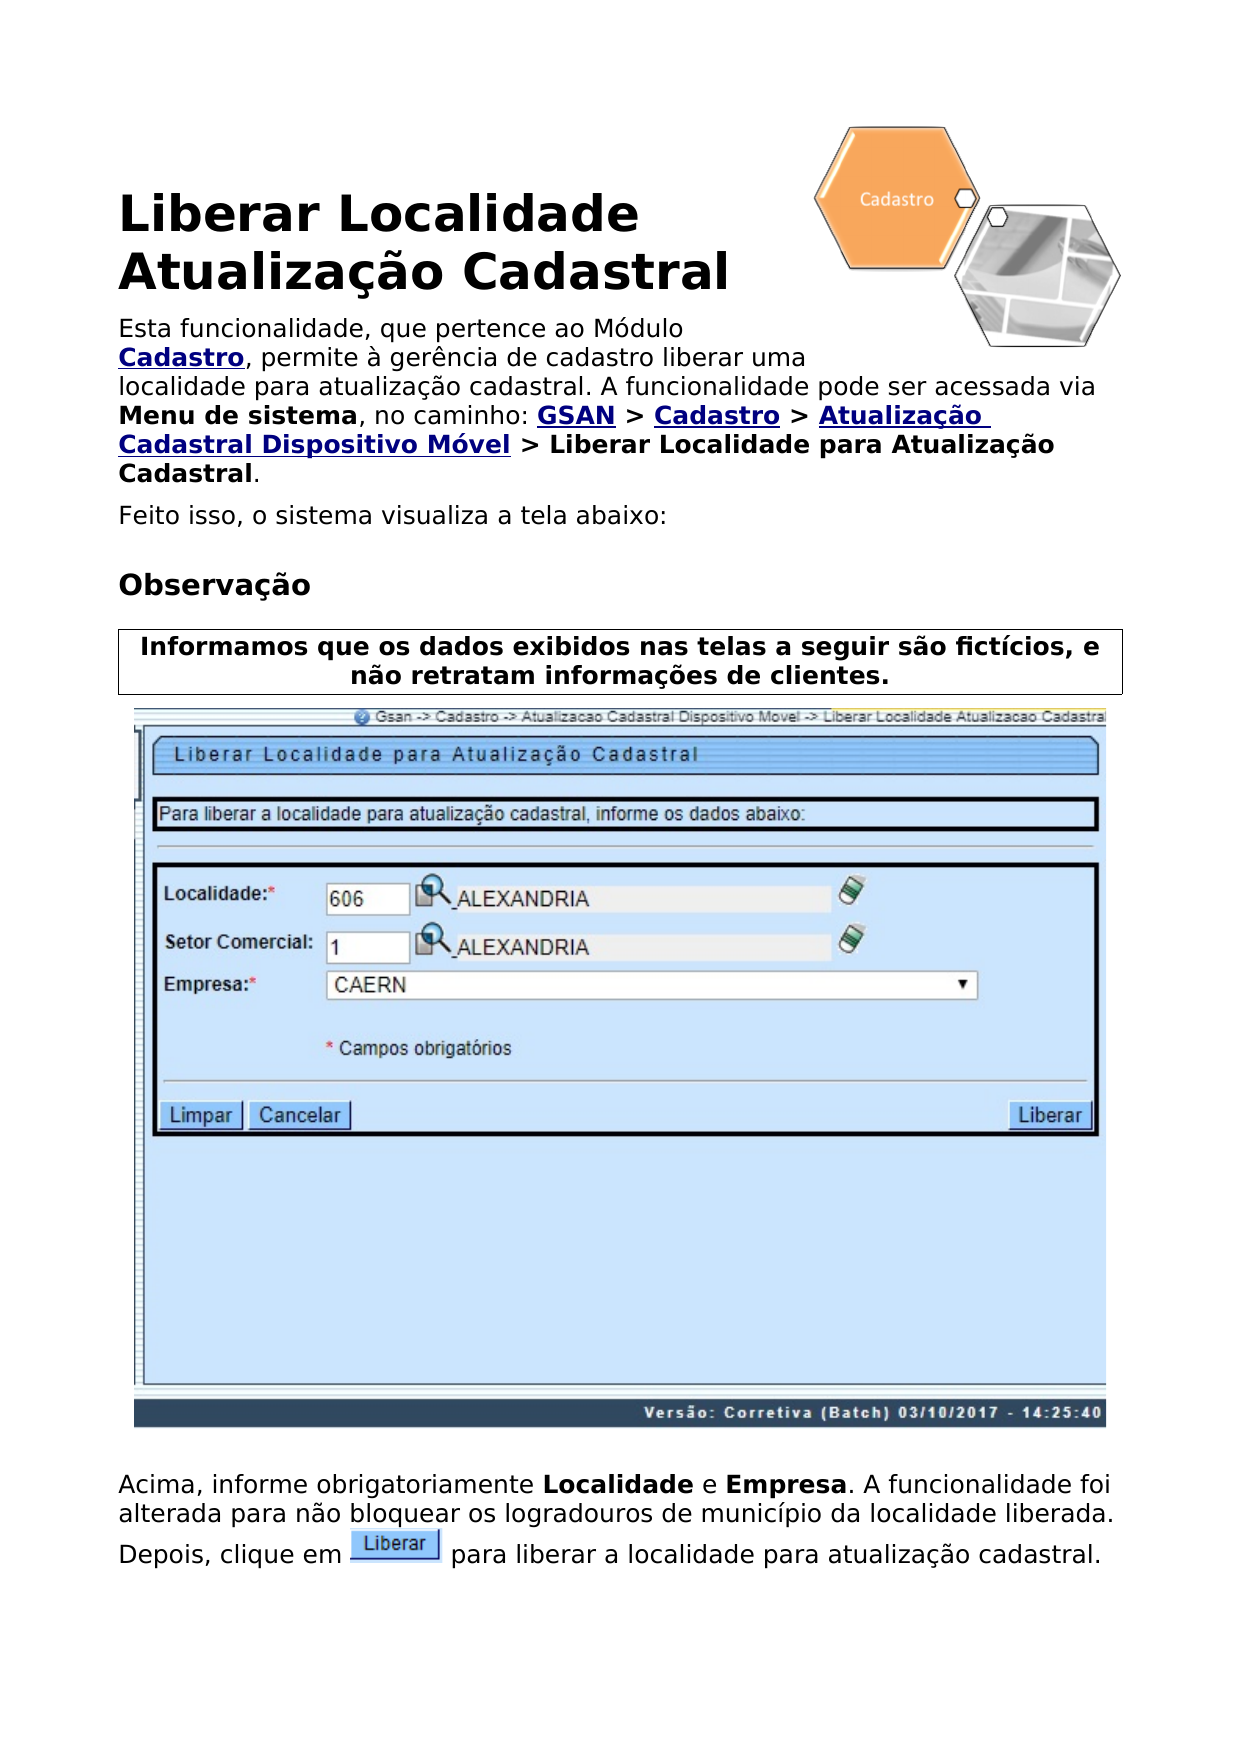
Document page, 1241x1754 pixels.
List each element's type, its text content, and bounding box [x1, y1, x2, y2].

picture [134, 708, 1107, 1429]
picture [350, 1528, 443, 1563]
subtitle Observação [118, 568, 1122, 602]
text Acima, informe obrigatoriamente Localidade e Empresa. A funcionalidade foi alterada para não bloquear os logradouros de município da localidade liberada. Depois, clique em para liberar a localidade para atualização cadastral. [118, 1470, 1122, 1569]
text Esta funcionalidade, que pertence ao Módulo Cadastro, permite à gerência de cadastro liberar uma localidade para atualização cadastral. A funcionalidade pode ser acessada via Menu de sistema, no caminho: GSAN > Cadastro > Atualização Cadastral Dispositivo Móvel > Liberar Localidade para Atualização Cadastral. [118, 314, 1122, 489]
subtitle Liberar Localidade Atualização Cadastral [118, 185, 809, 301]
table_header Informamos que os dados exibidos nas telas a seguir são fictícios, e não retratam informações de clientes. [119, 630, 1122, 693]
picture [809, 118, 1123, 353]
text Feito isso, o sistema visualiza a tela abaixo: [118, 501, 1122, 530]
